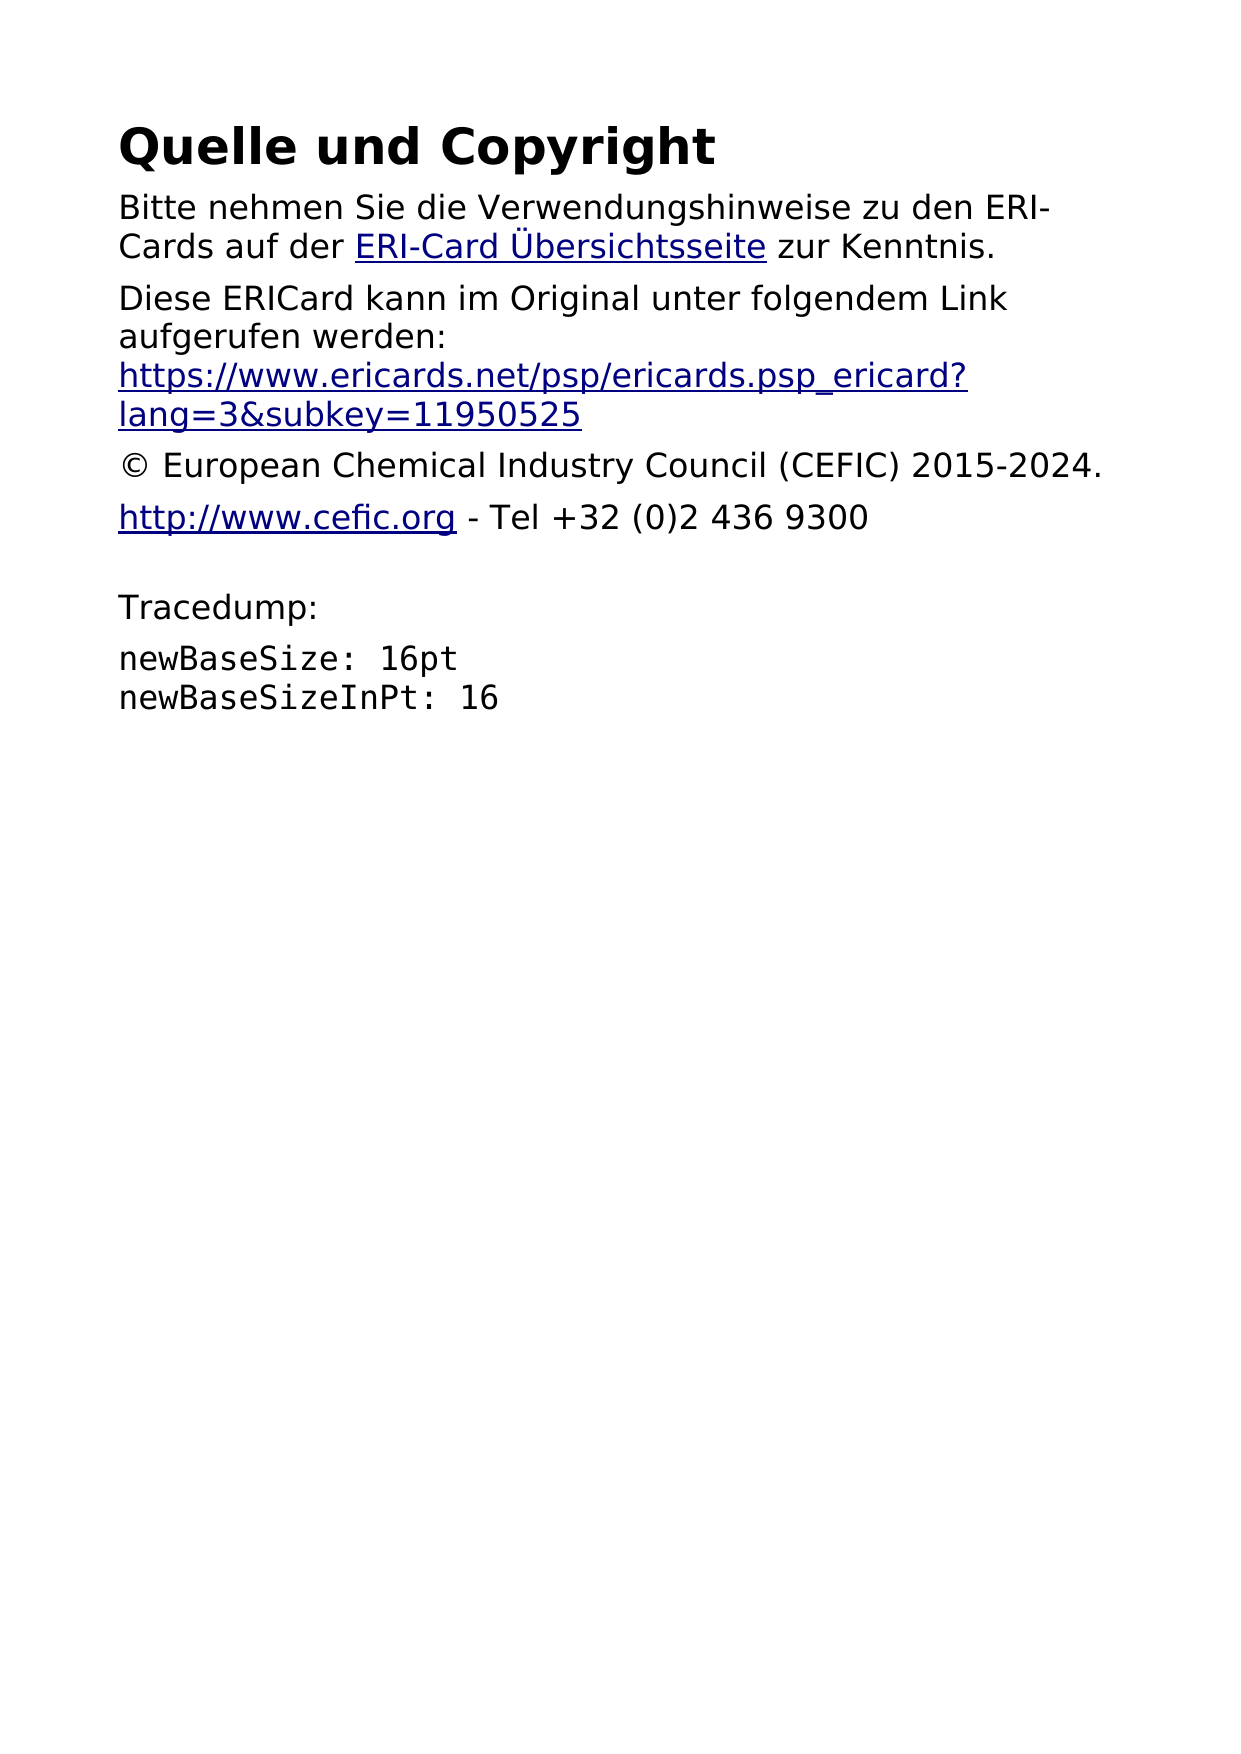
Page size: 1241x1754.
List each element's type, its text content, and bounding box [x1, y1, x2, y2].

subtitle Quelle und Copyright [118, 118, 1122, 176]
text © European Chemical Industry Council (CEFIC) 2015-2024. [118, 447, 1122, 486]
text Bitte nehmen Sie die Verwendungshinweise zu den ERI-Cards auf der ERI-Card Übersichtsseite zur Kenntnis. [118, 189, 1122, 267]
text http://www.cefic.org - Tel +32 (0)2 436 9300 [118, 498, 1122, 537]
text Tracedump: [118, 550, 1122, 627]
text Diese ERICard kann im Original unter folgendem Link aufgerufen werden: https://www.ericards.net/psp/ericards.psp_ericard?lang=3&subkey=11950525 [118, 279, 1122, 434]
text newBaseSize: 16pt newBaseSizeInPt: 16 [118, 640, 1122, 718]
